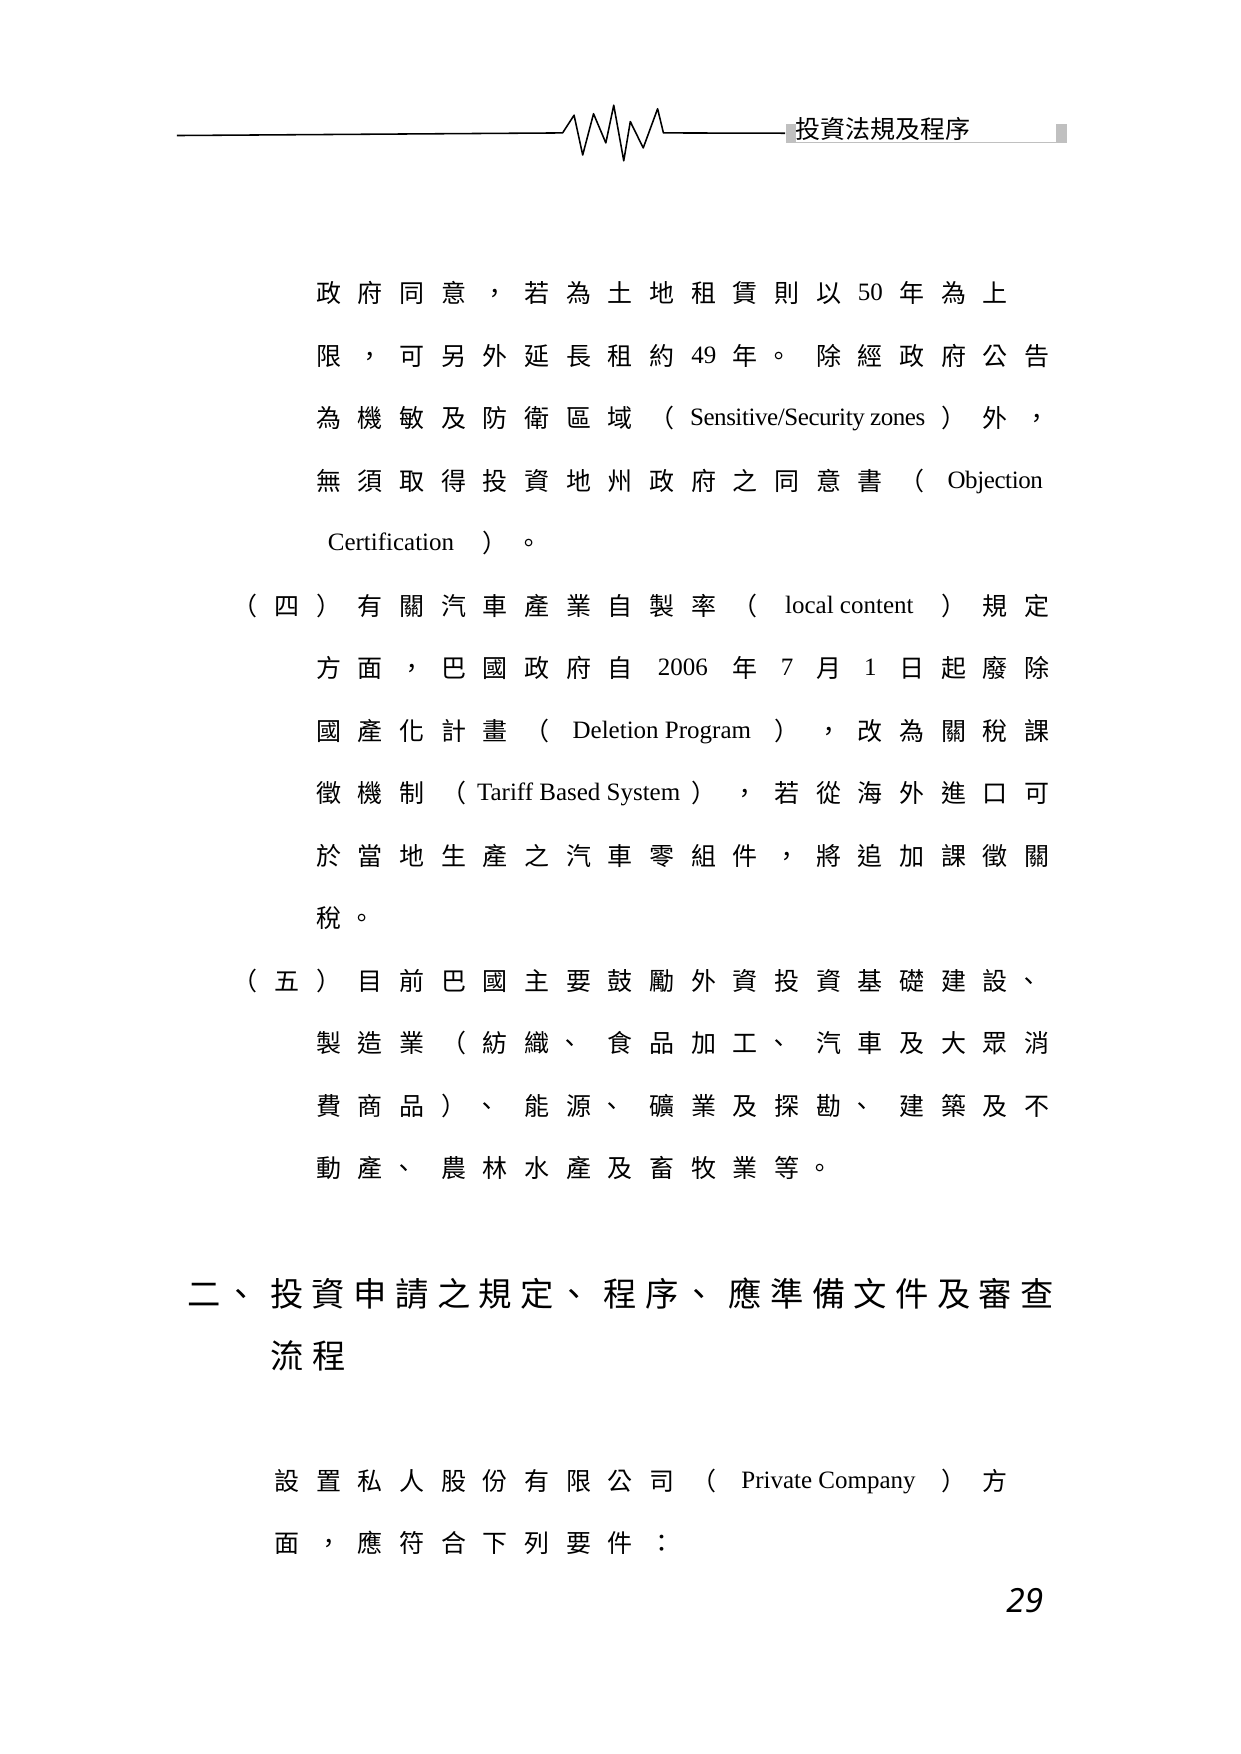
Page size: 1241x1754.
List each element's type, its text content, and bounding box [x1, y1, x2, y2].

text 設置私人股份有限公司（Private Company）方面，應符合下列要件： [232, 1438, 1058, 1563]
text 政府同意，若為土地租賃則以50年為上限，可另外延長租約49年。除經政府公告為機敏及防衛區域（Sensitive/Security zones）外，無須取得投資地州政府之同意書（Objection Certification）。 [207, 250, 1058, 563]
text （五）目前巴國主要鼓勵外資投資基礎建設、製造業（紡織、食品加工、汽車及大眾消費商品）、能源、礦業及探勘、建築及不動產、農林水產及畜牧業等。 [207, 938, 1058, 1188]
text （四）有關汽車產業自製率（local content）規定方面，巴國政府自2006年7月1日起廢除國產化計畫（Deletion Program），改為關稅課徵機制（Tariff Based System），若從海外進口可於當地生產之汽車零組件，將追加課徵關稅。 [207, 563, 1058, 938]
text 二、投資申請之規定、程序、應準備文件及審查流程 [183, 1250, 1058, 1375]
